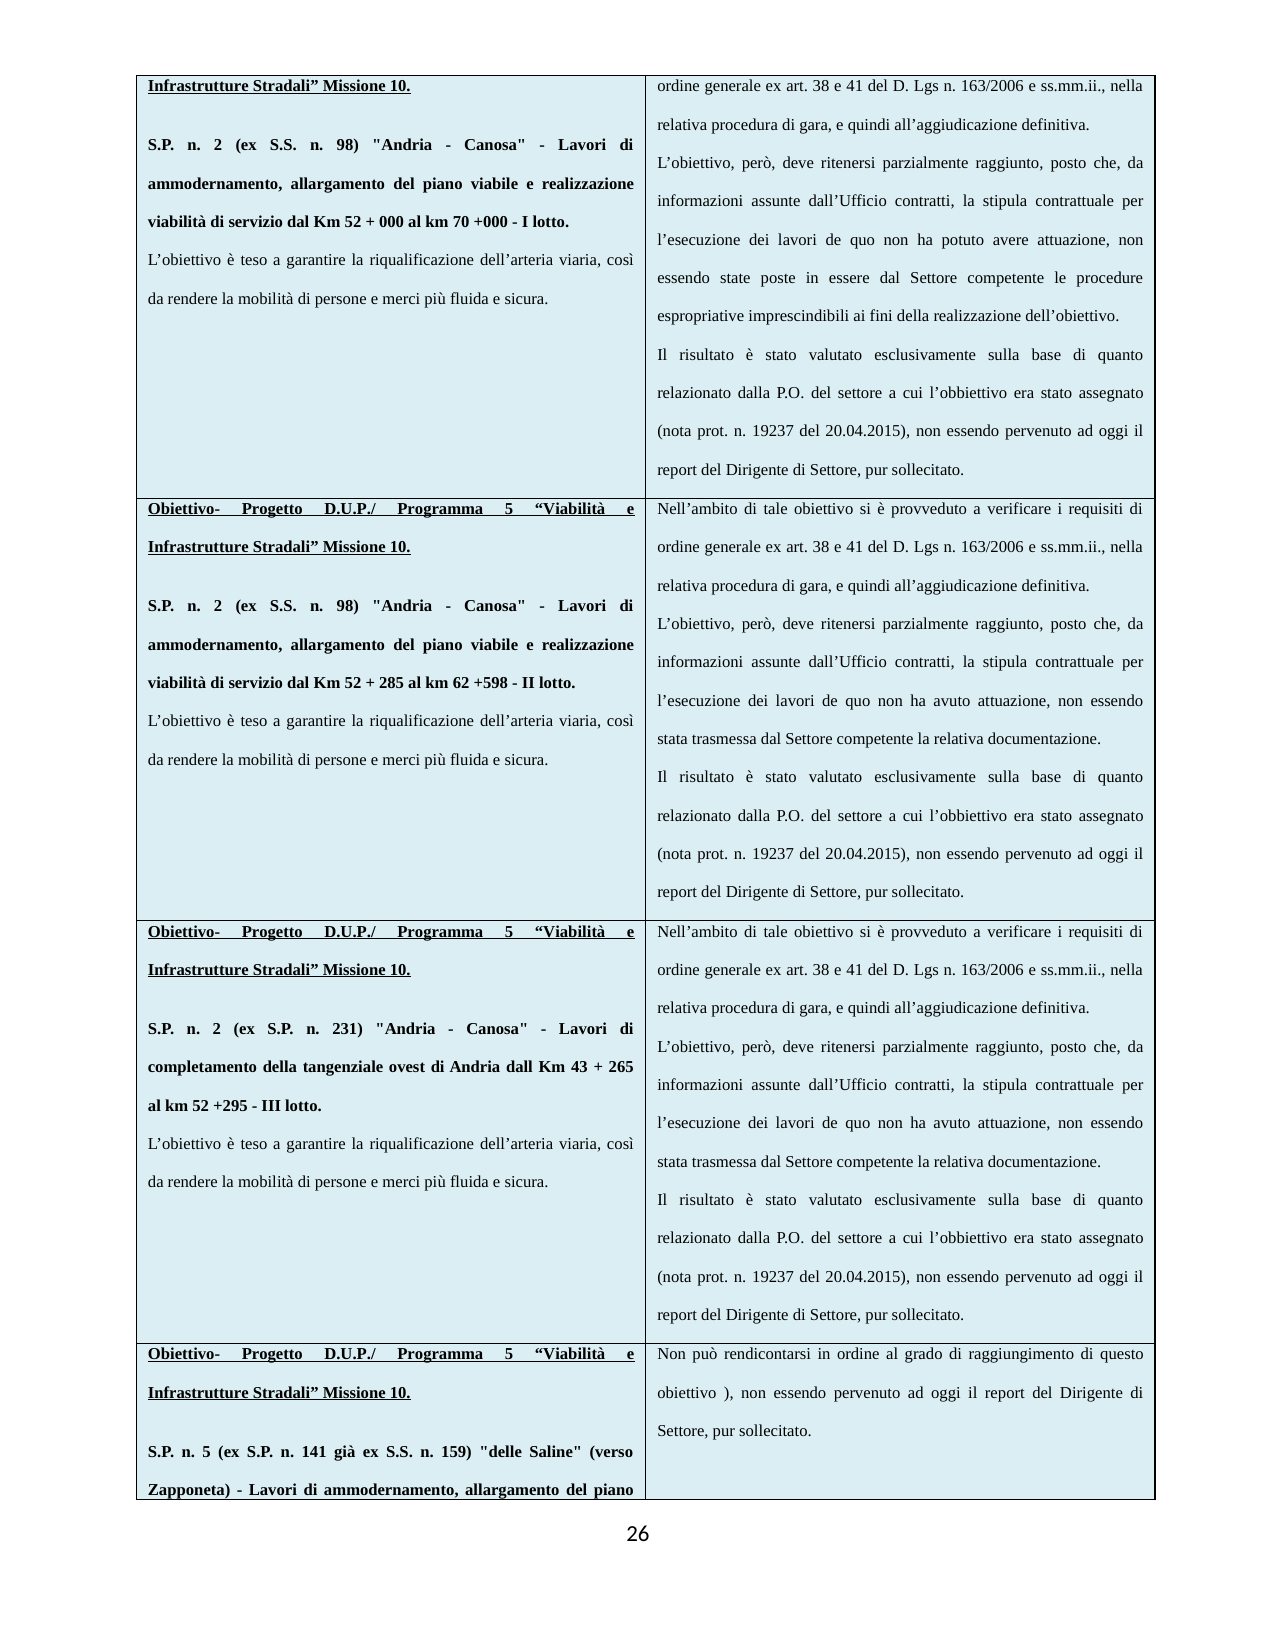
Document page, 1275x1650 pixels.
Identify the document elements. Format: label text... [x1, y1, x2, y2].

table_cell Infrastrutture Stradali” Missione 10. S.P. n. 2 (ex S.S. n. 98) "Andria - Canosa" - Lavori di ammodernamento, allargamento del piano viabile e realizzazione viabilità di servizio dal Km 52 + 000 al km 70 +000 - I lotto. L’obiettivo è teso a garantire la riqualificazione dell’arteria viaria, così da rendere la mobilità di persone e merci più fluida e sicura. [137, 76, 645, 498]
table_cell Nell’ambito di tale obiettivo si è provveduto a verificare i requisiti di ordine generale ex art. 38 e 41 del D. Lgs n. 163/2006 e ss.mm.ii., nella relativa procedura di gara, e quindi all’aggiudicazione definitiva. L’obiettivo, però, deve ritenersi parzialmente raggiunto, posto che, da informazioni assunte dall’Ufficio contratti, la stipula contrattuale per l’esecuzione dei lavori de quo non ha avuto attuazione, non essendo stata trasmessa dal Settore competente la relativa documentazione. Il risultato è stato valutato esclusivamente sulla base di quanto relazionato dalla P.O. del settore a cui l’obbiettivo era stato assegnato (nota prot. n. 19237 del 20.04.2015), non essendo pervenuto ad oggi il report del Dirigente di Settore, pur sollecitato. [646, 499, 1154, 920]
table_cell Nell’ambito di tale obiettivo si è provveduto a verificare i requisiti di ordine generale ex art. 38 e 41 del D. Lgs n. 163/2006 e ss.mm.ii., nella relativa procedura di gara, e quindi all’aggiudicazione definitiva. L’obiettivo, però, deve ritenersi parzialmente raggiunto, posto che, da informazioni assunte dall’Ufficio contratti, la stipula contrattuale per l’esecuzione dei lavori de quo non ha avuto attuazione, non essendo stata trasmessa dal Settore competente la relativa documentazione. Il risultato è stato valutato esclusivamente sulla base di quanto relazionato dalla P.O. del settore a cui l’obbiettivo era stato assegnato (nota prot. n. 19237 del 20.04.2015), non essendo pervenuto ad oggi il report del Dirigente di Settore, pur sollecitato. [646, 921, 1154, 1343]
table_cell Obiettivo- Progetto D.U.P./ Programma 5 “Viabilità e Infrastrutture Stradali” Missione 10. S.P. n. 2 (ex S.P. n. 231) "Andria - Canosa" - Lavori di completamento della tangenziale ovest di Andria dall Km 43 + 265 al km 52 +295 - III lotto. L’obiettivo è teso a garantire la riqualificazione dell’arteria viaria, così da rendere la mobilità di persone e merci più fluida e sicura. [137, 921, 645, 1343]
table_cell Non può rendicontarsi in ordine al grado di raggiungimento di questo obiettivo ), non essendo pervenuto ad oggi il report del Dirigente di Settore, pur sollecitato. [646, 1344, 1154, 1499]
table_cell Obiettivo- Progetto D.U.P./ Programma 5 “Viabilità e Infrastrutture Stradali” Missione 10. S.P. n. 2 (ex S.S. n. 98) "Andria - Canosa" - Lavori di ammodernamento, allargamento del piano viabile e realizzazione viabilità di servizio dal Km 52 + 285 al km 62 +598 - II lotto. L’obiettivo è teso a garantire la riqualificazione dell’arteria viaria, così da rendere la mobilità di persone e merci più fluida e sicura. [137, 499, 645, 920]
table_cell ordine generale ex art. 38 e 41 del D. Lgs n. 163/2006 e ss.mm.ii., nella relativa procedura di gara, e quindi all’aggiudicazione definitiva. L’obiettivo, però, deve ritenersi parzialmente raggiunto, posto che, da informazioni assunte dall’Ufficio contratti, la stipula contrattuale per l’esecuzione dei lavori de quo non ha potuto avere attuazione, non essendo state poste in essere dal Settore competente le procedure espropriative imprescindibili ai fini della realizzazione dell’obiettivo. Il risultato è stato valutato esclusivamente sulla base di quanto relazionato dalla P.O. del settore a cui l’obbiettivo era stato assegnato (nota prot. n. 19237 del 20.04.2015), non essendo pervenuto ad oggi il report del Dirigente di Settore, pur sollecitato. [646, 76, 1154, 498]
table_cell Obiettivo- Progetto D.U.P./ Programma 5 “Viabilità e Infrastrutture Stradali” Missione 10. S.P. n. 5 (ex S.P. n. 141 già ex S.S. n. 159) "delle Saline" (verso Zapponeta) - Lavori di ammodernamento, allargamento del piano [137, 1344, 645, 1499]
